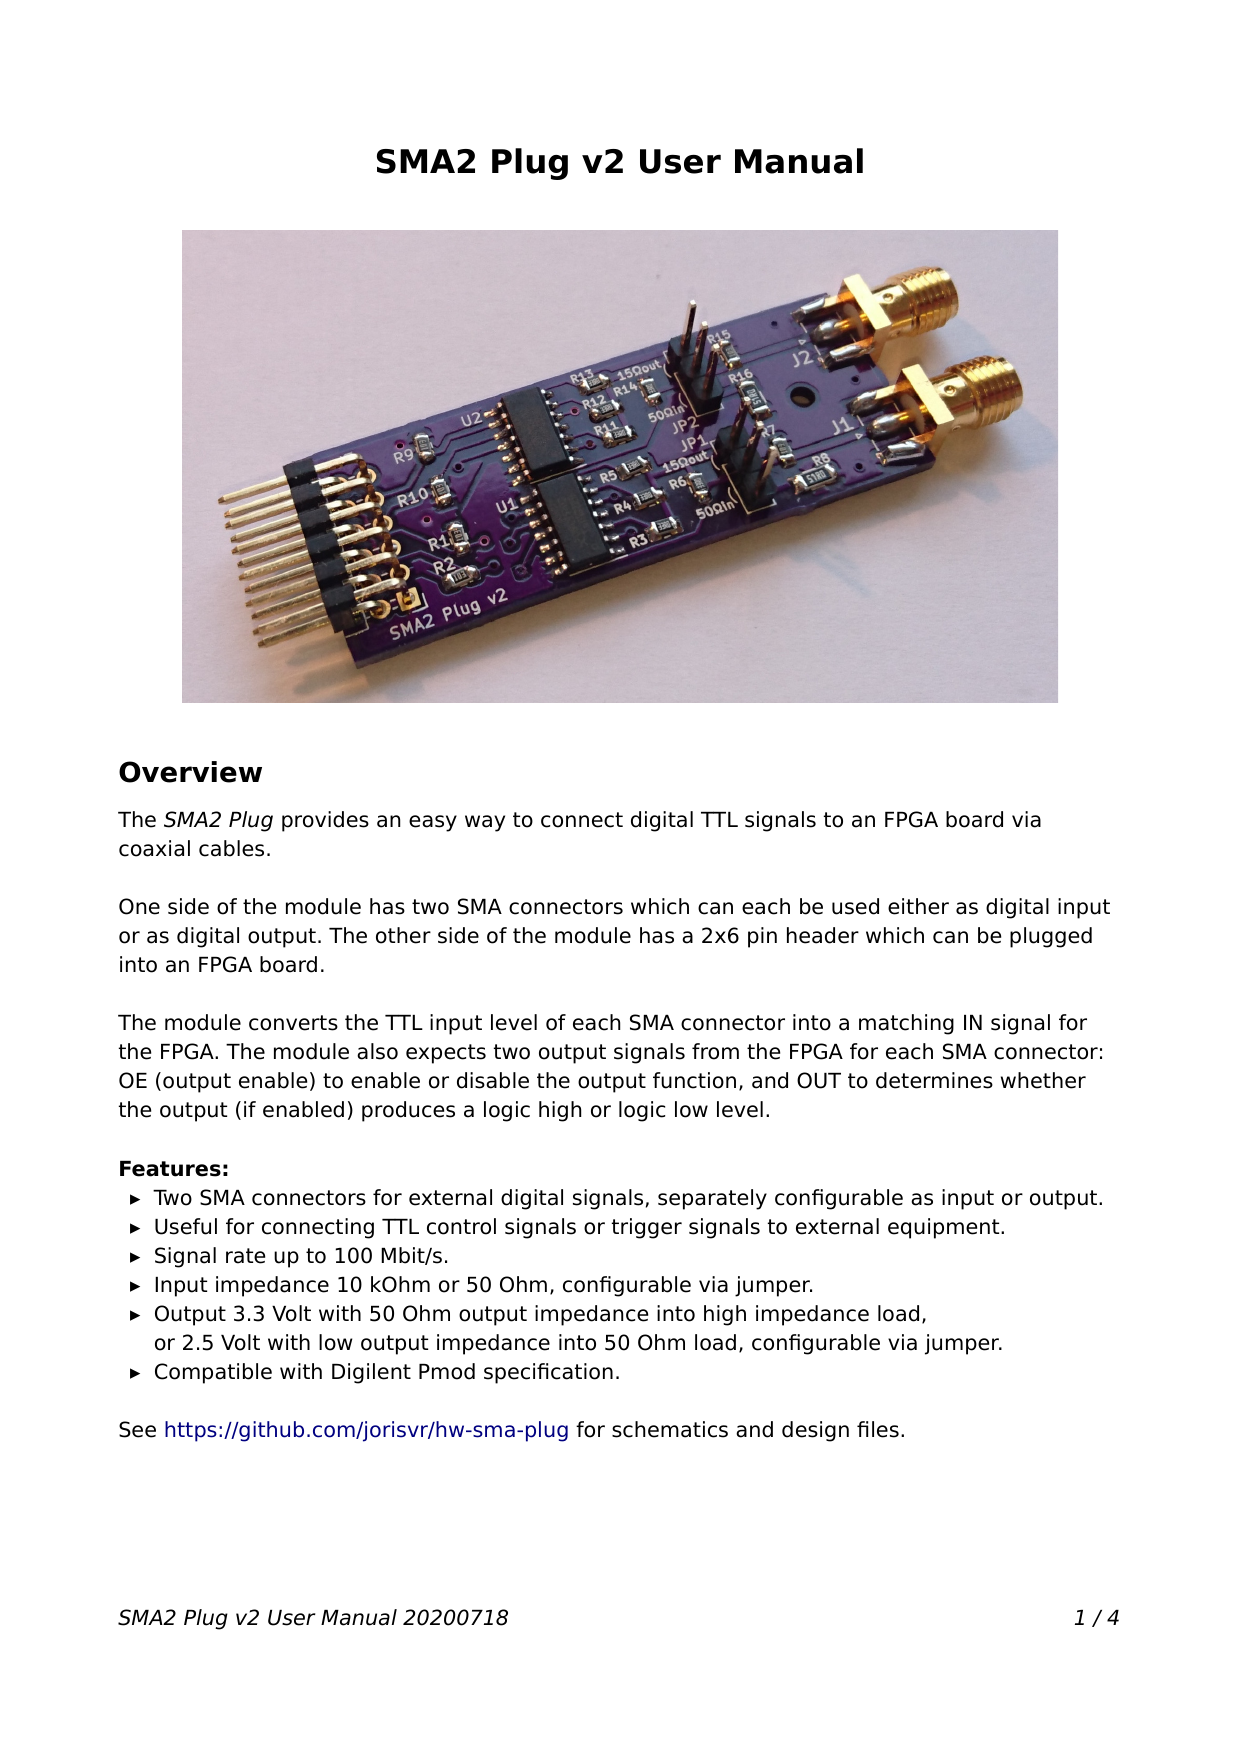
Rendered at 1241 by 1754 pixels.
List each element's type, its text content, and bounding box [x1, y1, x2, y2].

list Signal rate up to 100 Mbit/s. [130, 1244, 1122, 1268]
list Input impedance 10 kOhm or 50 Ohm, configurable via jumper. [130, 1273, 1122, 1297]
subtitle Overview [118, 757, 1122, 789]
subtitle SMA2 Plug v2 User Manual [118, 143, 1122, 181]
text The module converts the TTL input level of each SMA connector into a matching IN signal for the FPGA. The module also expects two output signals from the FPGA for each SMA connector: OE (output enable) to enable or disable the output function, and OUT to determines whether the output (if enabled) produces a logic high or logic low level. [118, 1011, 1122, 1123]
picture [182, 230, 1059, 703]
list Two SMA connectors for external digital signals, separately configurable as input or output. [130, 1186, 1122, 1210]
text One side of the module has two SMA connectors which can each be used either as digital input or as digital output. The other side of the module has a 2x6 pin header which can be plugged into an FPGA board. [118, 895, 1122, 977]
list Output 3.3 Volt with 50 Ohm output impedance into high impedance load, or 2.5 Volt with low output impedance into 50 Ohm load, configurable via jumper. [130, 1302, 1122, 1355]
text The SMA2 Plug provides an easy way to connect digital TTL signals to an FPGA board via coaxial cables. [118, 808, 1122, 861]
list Compatible with Digilent Pmod specification. [130, 1360, 1122, 1384]
text Features: [118, 1157, 1122, 1181]
text See https://github.com/jorisvr/hw-sma-plug for schematics and design files. [118, 1418, 1122, 1442]
list Useful for connecting TTL control signals or trigger signals to external equipment. [130, 1215, 1122, 1239]
